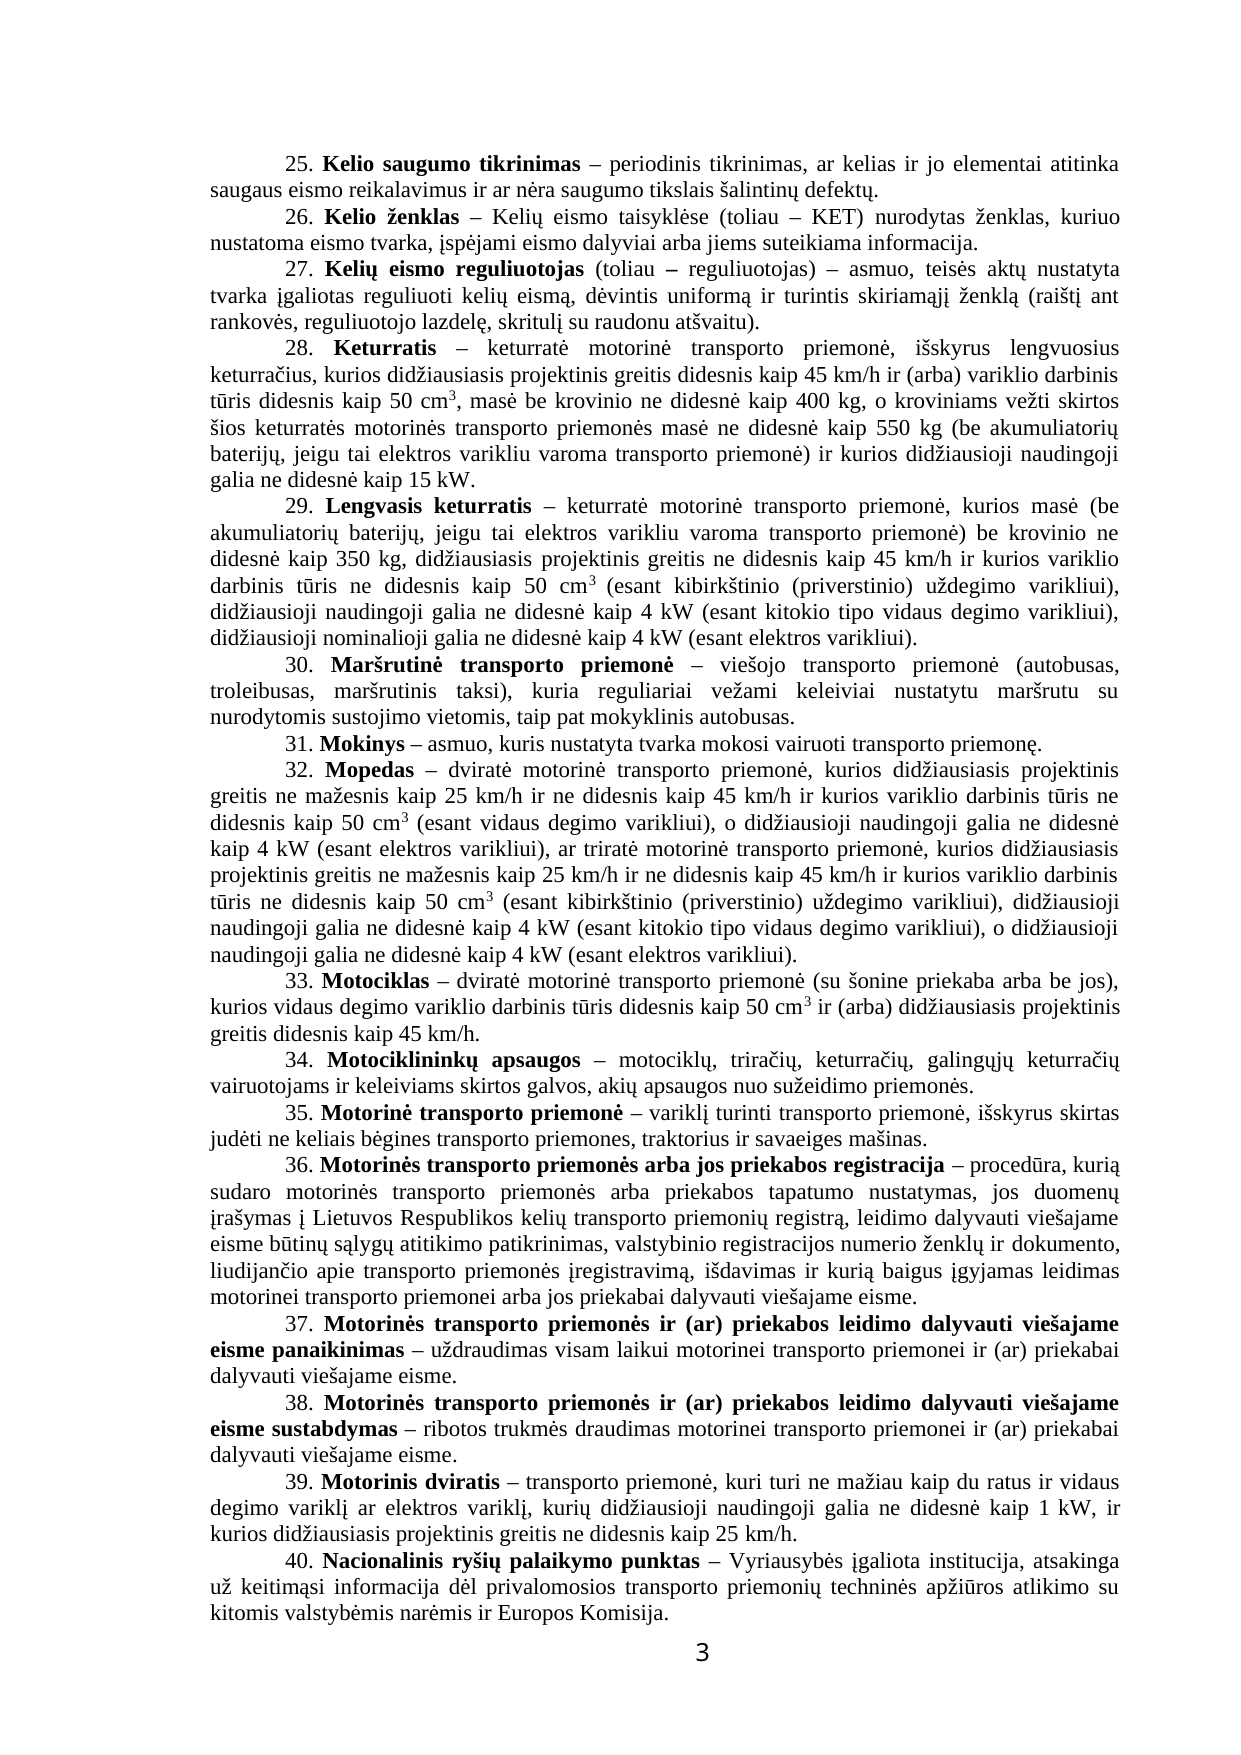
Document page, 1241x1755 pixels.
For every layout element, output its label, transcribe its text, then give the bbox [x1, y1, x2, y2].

text 37. Motorinės transporto priemonės ir (ar) priekabos leidimo dalyvauti viešajame eisme panaikinimas – uždraudimas visam laikui motorinei transporto priemonei ir (ar) priekabai dalyvauti viešajame eisme. [210, 1309, 1120, 1389]
text 25. Kelio saugumo tikrinimas – periodinis tikrinimas, ar kelias ir jo elementai atitinka saugaus eismo reikalavimus ir ar nėra saugumo tikslais šalintinų defektų. [210, 150, 1120, 203]
text 35. Motorinė transporto priemonė – variklį turinti transporto priemonė, išskyrus skirtas judėti ne keliais bėgines transporto priemones, traktorius ir savaeiges mašinas. [210, 1099, 1120, 1151]
text 30. Maršrutinė transporto priemonė – viešojo transporto priemonė (autobusas, troleibusas, maršrutinis taksi), kuria reguliariai vežami keleiviai nustatytu maršrutu su nurodytomis sustojimo vietomis, taip pat mokyklinis autobusas. [210, 651, 1120, 730]
text 26. Kelio ženklas – Kelių eismo taisyklėse (toliau – KET) nurodytas ženklas, kuriuo nustatoma eismo tvarka, įspėjami eismo dalyviai arba jiems suteikiama informacija. [210, 203, 1120, 255]
text 32. Mopedas – dviratė motorinė transporto priemonė, kurios didžiausiasis projektinis greitis ne mažesnis kaip 25 km/h ir ne didesnis kaip 45 km/h ir kurios variklio darbinis tūris ne didesnis kaip 50 cm3 (esant vidaus degimo varikliui), o didžiausioji naudingoji galia ne didesnė kaip 4 kW (esant elektros varikliui), ar triratė motorinė transporto priemonė, kurios didžiausiasis projektinis greitis ne mažesnis kaip 25 km/h ir ne didesnis kaip 45 km/h ir kurios variklio darbinis tūris ne didesnis kaip 50 cm3 (esant kibirkštinio (priverstinio) uždegimo varikliui), didžiausioji naudingoji galia ne didesnė kaip 4 kW (esant kitokio tipo vidaus degimo varikliui), o didžiausioji naudingoji galia ne didesnė kaip 4 kW (esant elektros varikliui). [210, 756, 1120, 967]
text 39. Motorinis dviratis – transporto priemonė, kuri turi ne mažiau kaip du ratus ir vidaus degimo variklį ar elektros variklį, kurių didžiausioji naudingoji galia ne didesnė kaip 1 kW, ir kurios didžiausiasis projektinis greitis ne didesnis kaip 25 km/h. [210, 1468, 1120, 1547]
text 31. Mokinys – asmuo, kuris nustatyta tvarka mokosi vairuoti transporto priemonę. [210, 730, 1120, 756]
text 27. Kelių eismo reguliuotojas (toliau – reguliuotojas) – asmuo, teisės aktų nustatyta tvarka įgaliotas reguliuoti kelių eismą, dėvintis uniformą ir turintis skiriamąjį ženklą (raištį ant rankovės, reguliuotojo lazdelę, skritulį su raudonu atšvaitu). [210, 255, 1120, 334]
text 40. Nacionalinis ryšių palaikymo punktas – Vyriausybės įgaliota institucija, atsakinga už keitimąsi informacija dėl privalomosios transporto priemonių techninės apžiūros atlikimo su kitomis valstybėmis narėmis ir Europos Komisija. [210, 1547, 1120, 1626]
text 36. Motorinės transporto priemonės arba jos priekabos registracija – procedūra, kurią sudaro motorinės transporto priemonės arba priekabos tapatumo nustatymas, jos duomenų įrašymas į Lietuvos Respublikos kelių transporto priemonių registrą, leidimo dalyvauti viešajame eisme būtinų sąlygų atitikimo patikrinimas, valstybinio registracijos numerio ženklų ir dokumento, liudijančio apie transporto priemonės įregistravimą, išdavimas ir kurią baigus įgyjamas leidimas motorinei transporto priemonei arba jos priekabai dalyvauti viešajame eisme. [210, 1151, 1120, 1309]
text 33. Motociklas – dviratė motorinė transporto priemonė (su šonine priekaba arba be jos), kurios vidaus degimo variklio darbinis tūris didesnis kaip 50 cm3 ir (arba) didžiausiasis projektinis greitis didesnis kaip 45 km/h. [210, 967, 1120, 1046]
text 34. Motociklininkų apsaugos – motociklų, triračių, keturračių, galingųjų keturračių vairuotojams ir keleiviams skirtos galvos, akių apsaugos nuo sužeidimo priemonės. [210, 1046, 1120, 1099]
text 28. Keturratis – keturratė motorinė transporto priemonė, išskyrus lengvuosius keturračius, kurios didžiausiasis projektinis greitis didesnis kaip 45 km/h ir (arba) variklio darbinis tūris didesnis kaip 50 cm3, masė be krovinio ne didesnė kaip 400 kg, o kroviniams vežti skirtos šios keturratės motorinės transporto priemonės masė ne didesnė kaip 550 kg (be akumuliatorių baterijų, jeigu tai elektros varikliu varoma transporto priemonė) ir kurios didžiausioji naudingoji galia ne didesnė kaip 15 kW. [210, 334, 1120, 493]
text 38. Motorinės transporto priemonės ir (ar) priekabos leidimo dalyvauti viešajame eisme sustabdymas – ribotos trukmės draudimas motorinei transporto priemonei ir (ar) priekabai dalyvauti viešajame eisme. [210, 1389, 1120, 1468]
text 29. Lengvasis keturratis – keturratė motorinė transporto priemonė, kurios masė (be akumuliatorių baterijų, jeigu tai elektros varikliu varoma transporto priemonė) be krovinio ne didesnė kaip 350 kg, didžiausiasis projektinis greitis ne didesnis kaip 45 km/h ir kurios variklio darbinis tūris ne didesnis kaip 50 cm3 (esant kibirkštinio (priverstinio) uždegimo varikliui), didžiausioji naudingoji galia ne didesnė kaip 4 kW (esant kitokio tipo vidaus degimo varikliui), didžiausioji nominalioji galia ne didesnė kaip 4 kW (esant elektros varikliui). [210, 493, 1120, 651]
